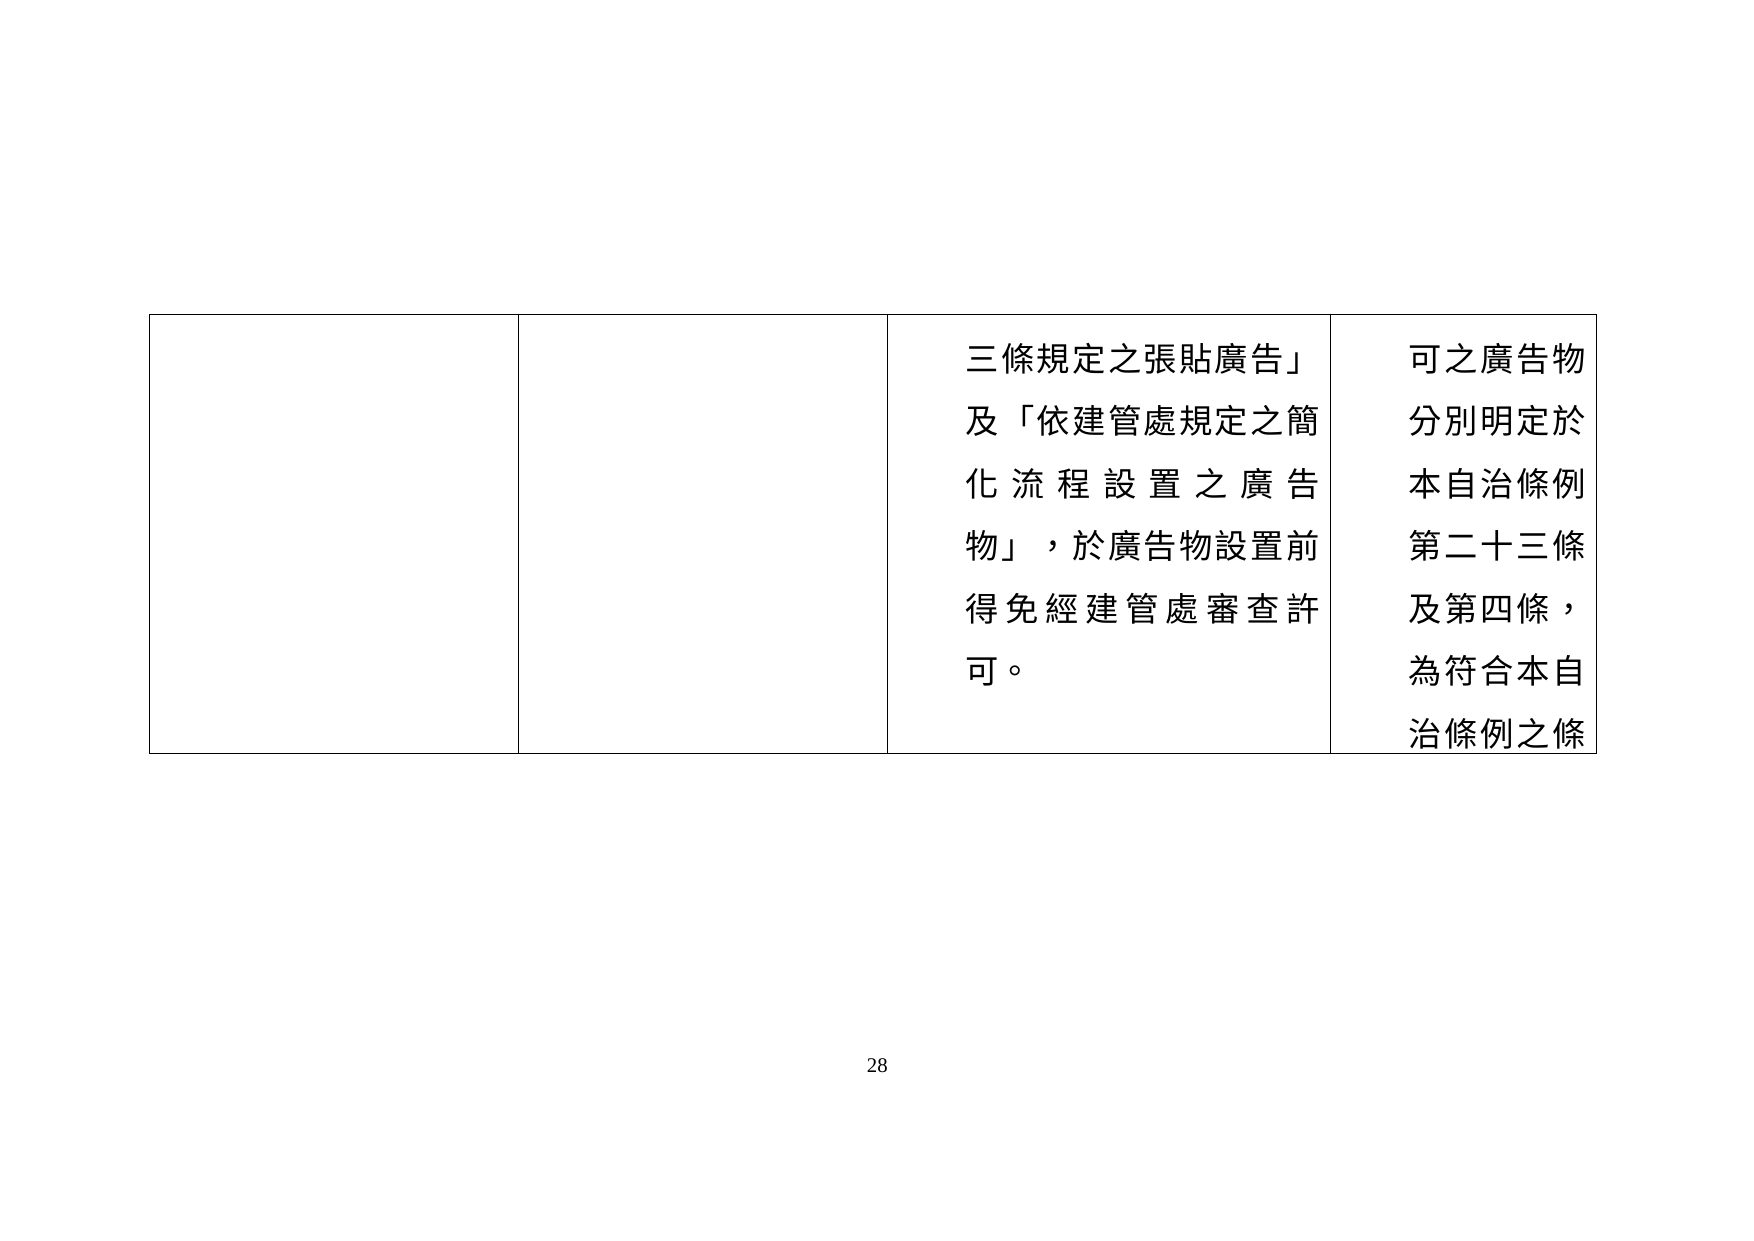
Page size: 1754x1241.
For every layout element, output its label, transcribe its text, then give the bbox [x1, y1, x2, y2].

table_cell [519, 315, 887, 752]
table_cell 可之廣告物分別明定於本自治條例第二十三條及第四條，為符合本自治條例之條 [1331, 315, 1596, 752]
table_cell 三條規定之張貼廣告」及「依建管處規定之簡化流程設置之廣告物」，於廣告物設置前得免經建管處審查許可。 [888, 315, 1330, 752]
table_cell [150, 315, 518, 752]
